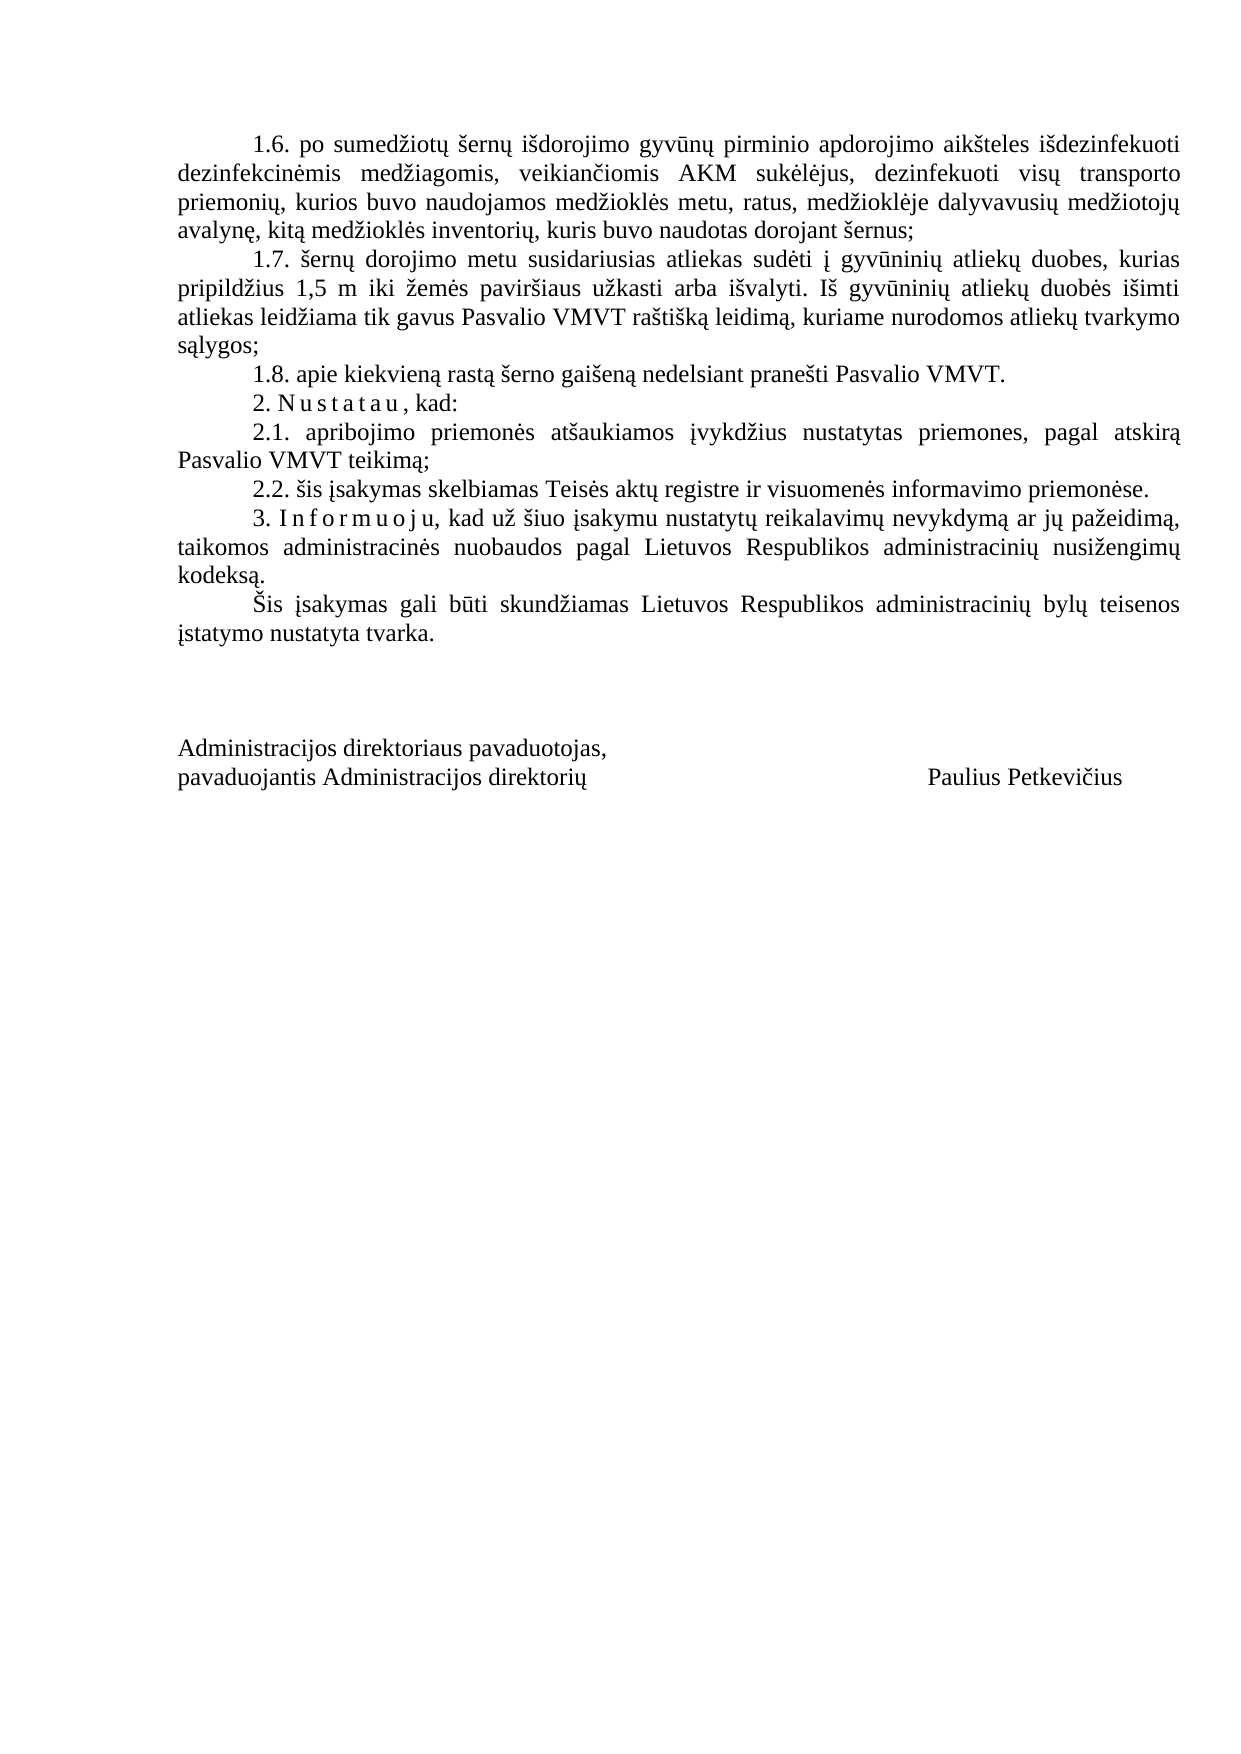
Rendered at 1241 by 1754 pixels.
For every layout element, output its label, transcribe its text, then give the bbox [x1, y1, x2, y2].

text 2. Nustatau, kad: [177, 388, 1181, 417]
text pavaduojantis Administracijos direktorių Paulius Petkevičius [177, 762, 1181, 790]
text 1.8. apie kiekvieną rastą šerno gaišeną nedelsiant pranešti Pasvalio VMVT. [177, 359, 1181, 388]
text 2.1. apribojimo priemonės atšaukiamos įvykdžius nustatytas priemones, pagal atskirą Pasvalio VMVT teikimą; [177, 417, 1181, 474]
text 1.7. šernų dorojimo metu susidariusias atliekas sudėti į gyvūninių atliekų duobes, kurias pripildžius 1,5 m iki žemės paviršiaus užkasti arba išvalyti. Iš gyvūninių atliekų duobės išimti atliekas leidžiama tik gavus Pasvalio VMVT raštišką leidimą, kuriame nurodomos atliekų tvarkymo sąlygos; [177, 244, 1181, 359]
text Administracijos direktoriaus pavaduotojas, [177, 733, 1181, 762]
text 3. Informuoju, kad už šiuo įsakymu nustatytų reikalavimų nevykdymą ar jų pažeidimą, taikomos administracinės nuobaudos pagal Lietuvos Respublikos administracinių nusižengimų kodeksą. [177, 503, 1181, 589]
text 1.6. po sumedžiotų šernų išdorojimo gyvūnų pirminio apdorojimo aikšteles išdezinfekuoti dezinfekcinėmis medžiagomis, veikiančiomis AKM sukėlėjus, dezinfekuoti visų transporto priemonių, kurios buvo naudojamos medžioklės metu, ratus, medžioklėje dalyvavusių medžiotojų avalynę, kitą medžioklės inventorių, kuris buvo naudotas dorojant šernus; [177, 129, 1181, 244]
text 2.2. šis įsakymas skelbiamas Teisės aktų registre ir visuomenės informavimo priemonėse. [177, 474, 1181, 503]
text Šis įsakymas gali būti skundžiamas Lietuvos Respublikos administracinių bylų teisenos įstatymo nustatyta tvarka. [177, 589, 1181, 647]
